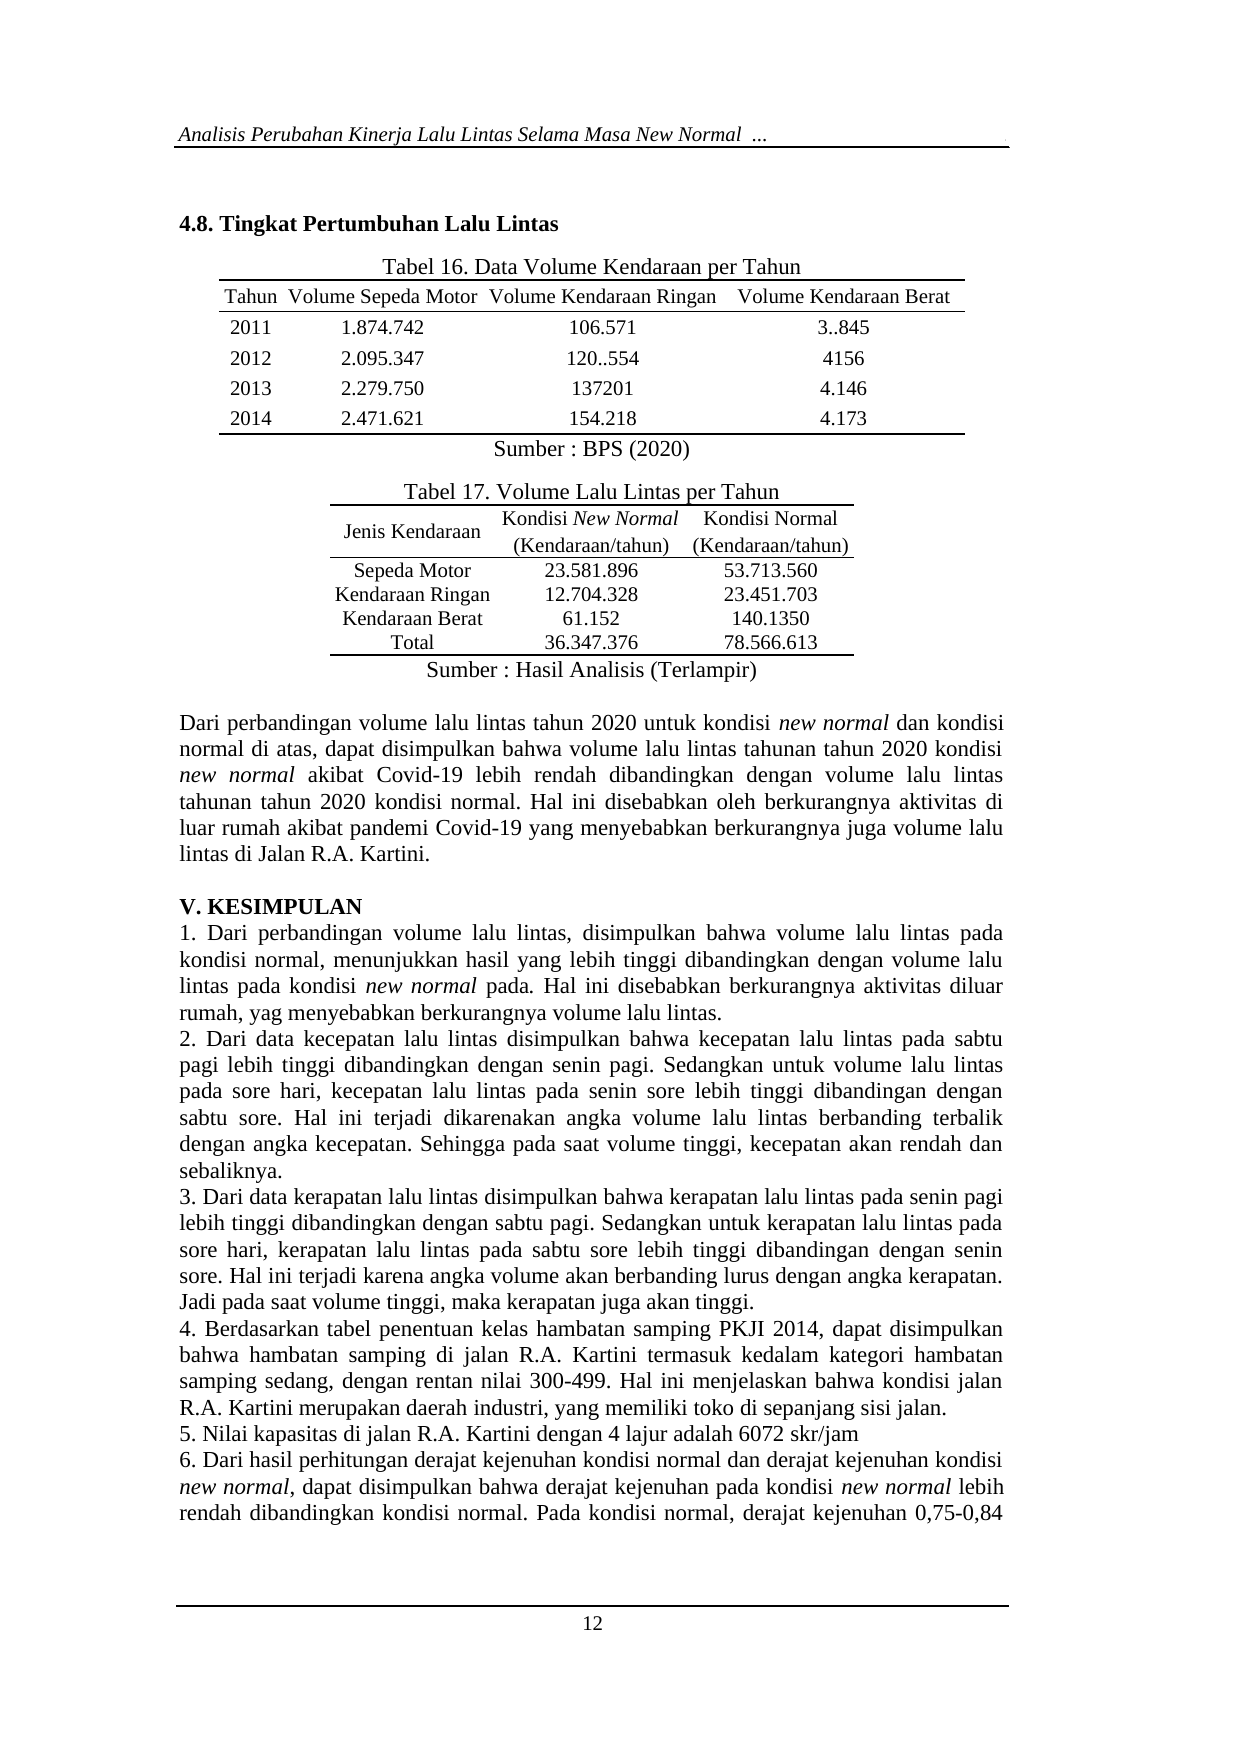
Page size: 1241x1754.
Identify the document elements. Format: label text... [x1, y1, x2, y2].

table_header Volume Kendaraan Berat [723, 281, 964, 311]
table_cell 120..554 [483, 343, 722, 372]
text 6. Dari hasil perhitungan derajat kejenuhan kondisi normal dan derajat kejenuhan kondisi new normal, dapat disimpulkan bahwa derajat kejenuhan pada kondisi new normal lebih rendah dibandingkan kondisi normal. Pada kondisi normal, derajat kejenuhan 0,75-0,84 [179, 1447, 1004, 1526]
table_cell (Kendaraan/tahun) [688, 530, 853, 557]
table_cell 4156 [723, 343, 964, 372]
table_cell 2012 [219, 343, 282, 372]
table_cell 78.566.613 [688, 630, 853, 654]
text 5. Nilai kapasitas di jalan R.A. Kartini dengan 4 lajur adalah 6072 skr/jam [179, 1420, 1004, 1447]
table_cell 23.451.703 [688, 582, 853, 606]
table_cell (Kendaraan/tahun) [495, 530, 688, 557]
table_cell Sepeda Motor [330, 558, 494, 582]
table_cell 61.152 [495, 606, 688, 630]
text Tabel 16. Data Volume Kendaraan per Tahun [179, 253, 1004, 279]
table_cell 4.173 [723, 403, 964, 433]
table_header Volume Sepeda Motor [283, 281, 483, 311]
table_cell 2.471.621 [283, 403, 483, 433]
table_cell 1.874.742 [283, 312, 483, 342]
table_header Kondisi Normal [688, 506, 853, 530]
text Sumber : Hasil Analisis (Terlampir) [179, 656, 1004, 682]
text Sumber : BPS (2020) [179, 435, 1004, 461]
table_cell Kendaraan Ringan [330, 582, 494, 606]
table_cell 2013 [219, 373, 282, 403]
table_cell 53.713.560 [688, 558, 853, 582]
text Tabel 17. Volume Lalu Lintas per Tahun [179, 478, 1004, 504]
table_cell 36.347.376 [495, 630, 688, 654]
table_cell 2.279.750 [283, 373, 483, 403]
table_cell 12.704.328 [495, 582, 688, 606]
text 1. Dari perbandingan volume lalu lintas, disimpulkan bahwa volume lalu lintas pada kondisi normal, menunjukkan hasil yang lebih tinggi dibandingkan dengan volume lalu lintas pada kondisi new normal pada. Hal ini disebabkan berkurangnya aktivitas diluar rumah, yag menyebabkan berkurangnya volume lalu lintas. [179, 919, 1004, 1025]
text 4.8. Tingkat Pertumbuhan Lalu Lintas [179, 209, 1004, 236]
table_cell 2011 [219, 312, 282, 342]
table_cell 23.581.896 [495, 558, 688, 582]
list V. KESIMPULAN [179, 893, 1004, 919]
table_cell 140.1350 [688, 606, 853, 630]
table_cell 2.095.347 [283, 343, 483, 372]
table_header Tahun [219, 281, 282, 311]
text 3. Dari data kerapatan lalu lintas disimpulkan bahwa kerapatan lalu lintas pada senin pagi lebih tinggi dibandingkan dengan sabtu pagi. Sedangkan untuk kerapatan lalu lintas pada sore hari, kerapatan lalu lintas pada sabtu sore lebih tinggi dibandingan dengan senin sore. Hal ini terjadi karena angka volume akan berbanding lurus dengan angka kerapatan. Jadi pada saat volume tinggi, maka kerapatan juga akan tinggi. [179, 1183, 1004, 1315]
table_cell Total [330, 630, 494, 654]
text 2. Dari data kecepatan lalu lintas disimpulkan bahwa kecepatan lalu lintas pada sabtu pagi lebih tinggi dibandingkan dengan senin pagi. Sedangkan untuk volume lalu lintas pada sore hari, kecepatan lalu lintas pada senin sore lebih tinggi dibandingan dengan sabtu sore. Hal ini terjadi dikarenakan angka volume lalu lintas berbanding terbalik dengan angka kecepatan. Sehingga pada saat volume tinggi, kecepatan akan rendah dan sebaliknya. [179, 1025, 1004, 1183]
table_cell 106.571 [483, 312, 722, 342]
table_header Kondisi New Normal [495, 506, 688, 530]
table_cell Kendaraan Berat [330, 606, 494, 630]
table_cell 154.218 [483, 403, 722, 433]
table_cell 137201 [483, 373, 722, 403]
text 4. Berdasarkan tabel penentuan kelas hambatan samping PKJI 2014, dapat disimpulkan bahwa hambatan samping di jalan R.A. Kartini termasuk kedalam kategori hambatan samping sedang, dengan rentan nilai 300-499. Hal ini menjelaskan bahwa kondisi jalan R.A. Kartini merupakan daerah industri, yang memiliki toko di sepanjang sisi jalan. [179, 1315, 1004, 1420]
table_cell 3..845 [723, 312, 964, 342]
table_header Volume Kendaraan Ringan [483, 281, 722, 311]
text Dari perbandingan volume lalu lintas tahun 2020 untuk kondisi new normal dan kondisi normal di atas, dapat disimpulkan bahwa volume lalu lintas tahunan tahun 2020 kondisi new normal akibat Covid-19 lebih rendah dibandingkan dengan volume lalu lintas tahunan tahun 2020 kondisi normal. Hal ini disebabkan oleh berkurangnya aktivitas di luar rumah akibat pandemi Covid-19 yang menyebabkan berkurangnya juga volume lalu lintas di Jalan R.A. Kartini. [179, 709, 1004, 867]
table_cell 2014 [219, 403, 282, 433]
table_header Jenis Kendaraan [330, 506, 494, 557]
table_cell 4.146 [723, 373, 964, 403]
